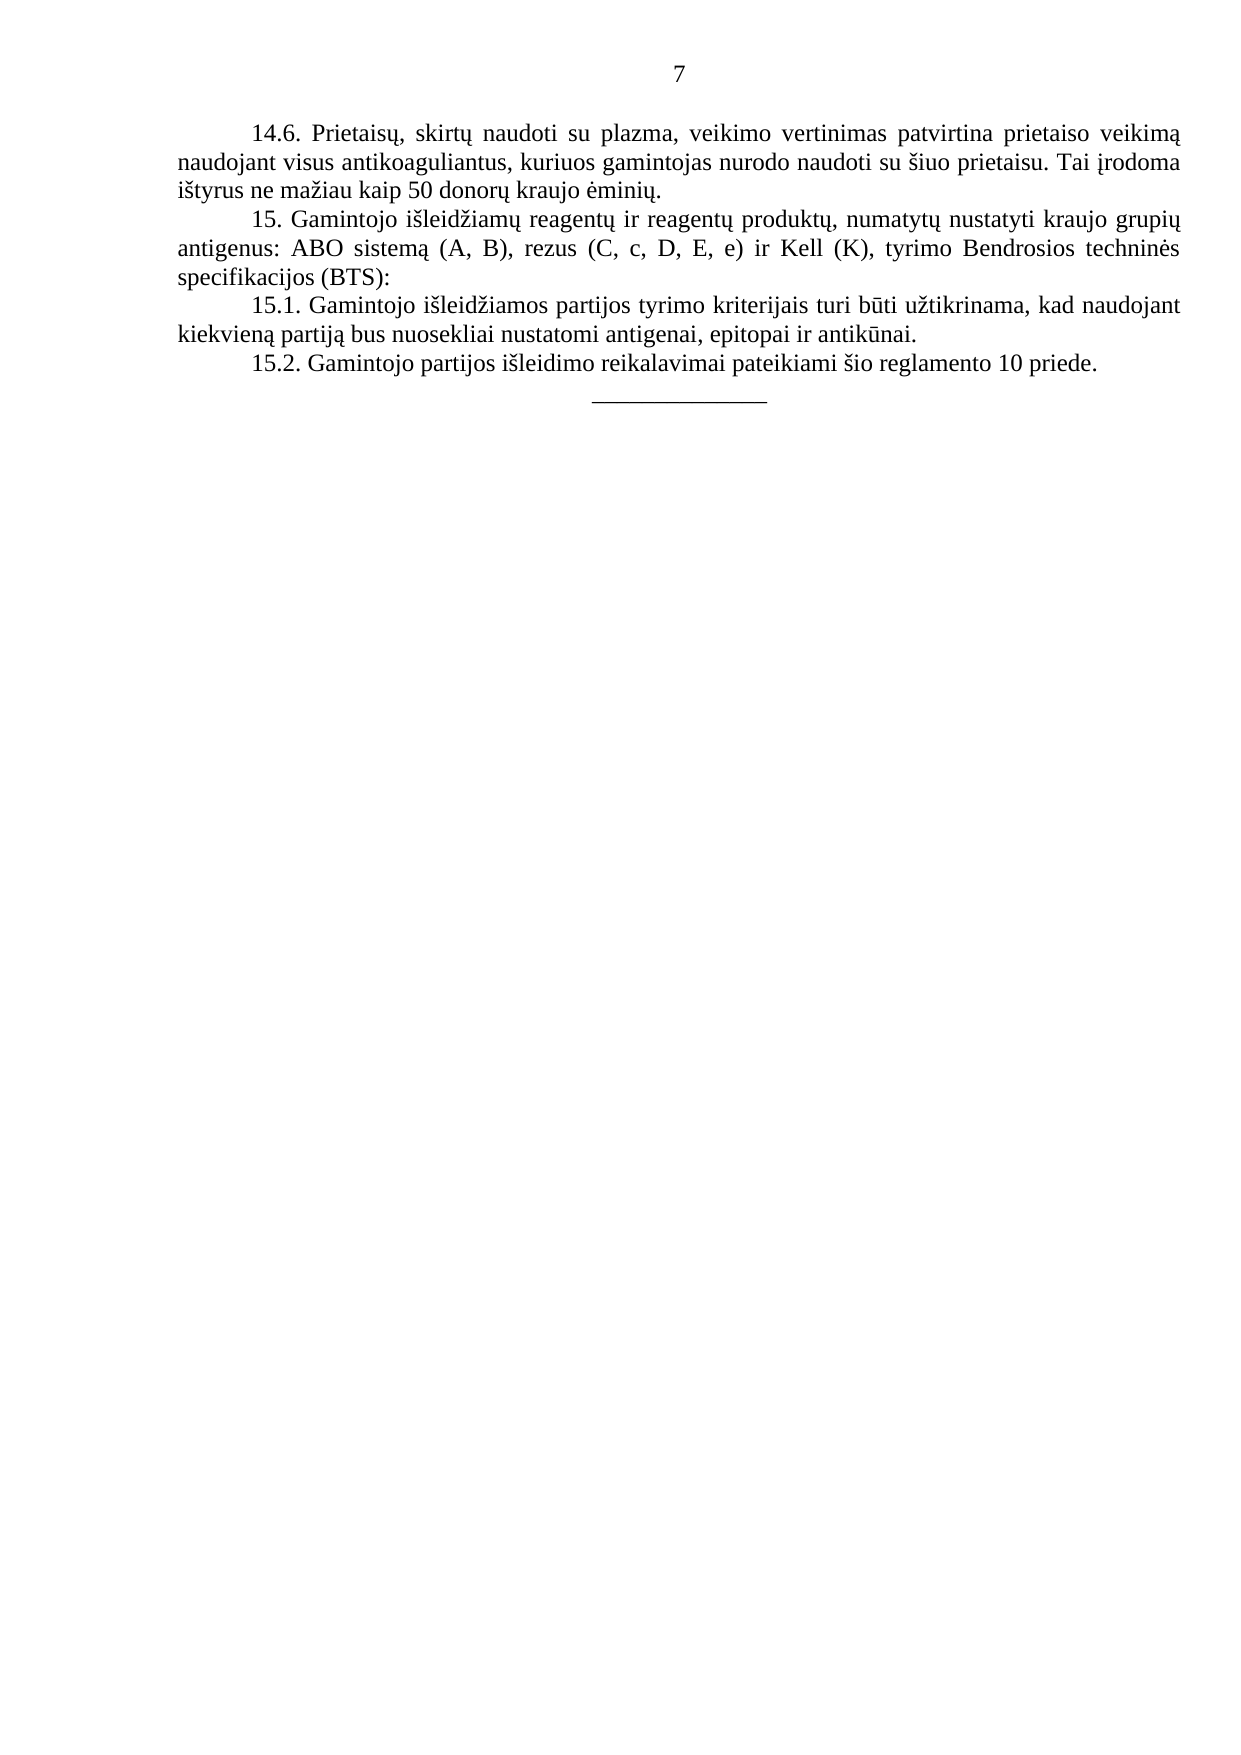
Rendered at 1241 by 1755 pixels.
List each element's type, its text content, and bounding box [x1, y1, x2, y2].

text 15.2. Gamintojo partijos išleidimo reikalavimai pateikiami šio reglamento 10 priede. [177, 348, 1181, 377]
text 14.6. Prietaisų, skirtų naudoti su plazma, veikimo vertinimas patvirtina prietaiso veikimą naudojant visus antikoaguliantus, kuriuos gamintojas nurodo naudoti su šiuo prietaisu. Tai įrodoma ištyrus ne mažiau kaip 50 donorų kraujo ėminių. [177, 118, 1181, 204]
text 15.1. Gamintojo išleidžiamos partijos tyrimo kriterijais turi būti užtikrinama, kad naudojant kiekvieną partiją bus nuosekliai nustatomi antigenai, epitopai ir antikūnai. [177, 291, 1181, 348]
text 15. Gamintojo išleidžiamų reagentų ir reagentų produktų, numatytų nustatyti kraujo grupių antigenus: ABO sistemą (A, B), rezus (C, c, D, E, e) ir Kell (K), tyrimo Bendrosios techninės specifikacijos (BTS): [177, 204, 1181, 291]
text ______________ [177, 377, 1181, 406]
